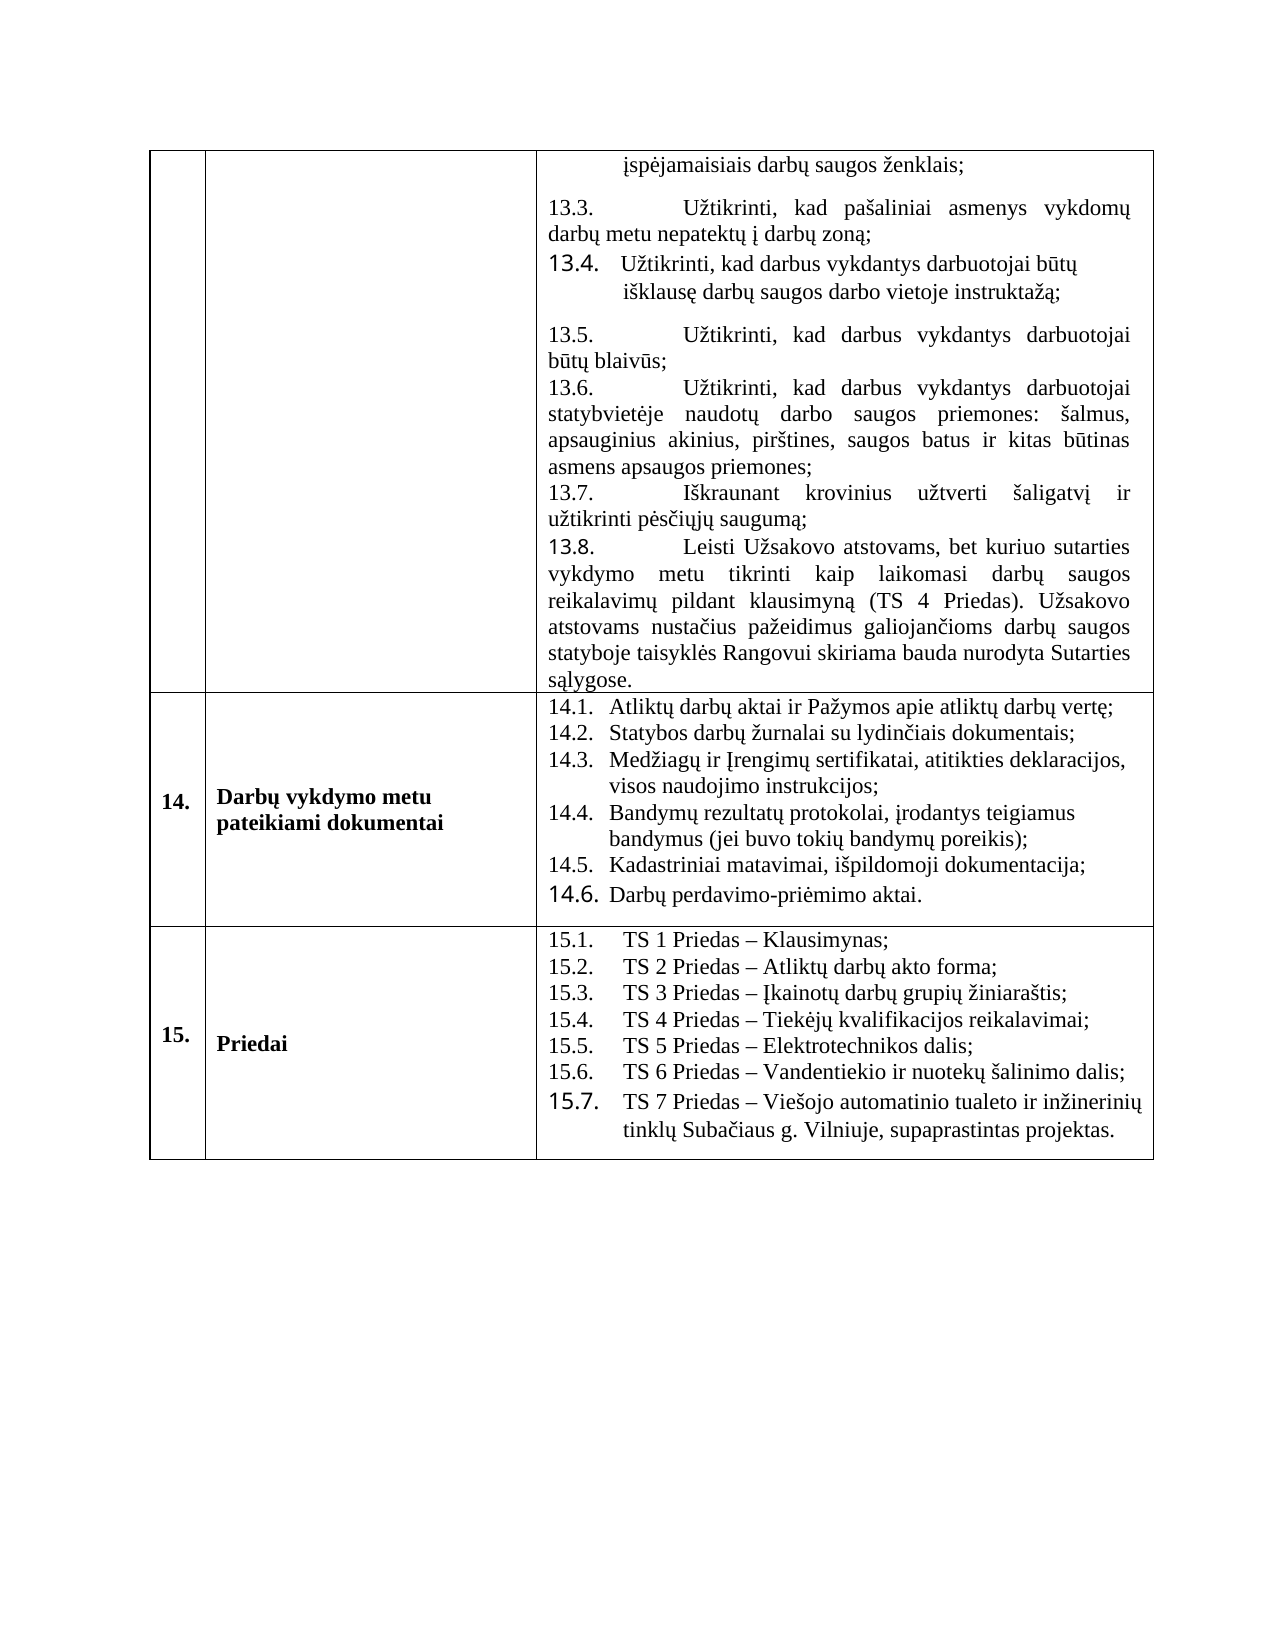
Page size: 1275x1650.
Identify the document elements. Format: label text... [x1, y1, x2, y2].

table_cell Priedai [206, 927, 536, 1159]
table_cell TS 1 Priedas – Klausimynas; TS 2 Priedas – Atliktų darbų akto forma; TS 3 Priedas – Įkainotų darbų grupių žiniaraštis; TS 4 Priedas – Tiekėjų kvalifikacijos reikalavimai; TS 5 Priedas – Elektrotechnikos dalis; TS 6 Priedas – Vandentiekio ir nuotekų šalinimo dalis; TS 7 Priedas – Viešojo automatinio tualeto ir inžinerinių tinklų Subačiaus g. Vilniuje, supaprastintas projektas. [537, 927, 1153, 1159]
table_cell Darbų vykdymo metu pateikiami dokumentai [206, 693, 536, 926]
table_cell Rangovas privalo laikyti Lietuvos Respublikoje galiojančių teisės aktų ir taisyklių, reglamentuojančių saugų statybos darbą. Tiekėjas privalo įskaitant, bet neapsiribojant: Užtikrinti, statybos darbų zonos aptvėrimą su įspėjamaisiais darbų saugos ženklais; Užtikrinti, kad pašaliniai asmenys vykdomų darbų metu nepatektų į darbų zoną; Užtikrinti, kad darbus vykdantys darbuotojai būtų išklausę darbų saugos darbo vietoje instruktažą; Užtikrinti, kad darbus vykdantys darbuotojai būtų blaivūs; Užtikrinti, kad darbus vykdantys darbuotojai statybvietėje naudotų darbo saugos priemones: šalmus, apsauginius akinius, pirštines, saugos batus ir kitas būtinas asmens apsaugos priemones; Iškraunant krovinius užtverti šaligatvį ir užtikrinti pėsčiųjų saugumą; Leisti Užsakovo atstovams, bet kuriuo sutarties vykdymo metu tikrinti kaip laikomasi darbų saugos reikalavimų pildant klausimyną (TS 4 Priedas). Užsakovo atstovams nustačius pažeidimus galiojančioms darbų saugos statyboje taisyklės Rangovui skiriama bauda nurodyta Sutarties sąlygose. [537, 151, 1153, 692]
table_cell [151, 693, 205, 926]
table_cell [151, 927, 205, 1159]
table_cell [151, 151, 205, 692]
table_cell [206, 151, 536, 692]
table_cell Atliktų darbų aktai ir Pažymos apie atliktų darbų vertę; Statybos darbų žurnalai su lydinčiais dokumentais; Medžiagų ir Įrengimų sertifikatai, atitikties deklaracijos, visos naudojimo instrukcijos; Bandymų rezultatų protokolai, įrodantys teigiamus bandymus (jei buvo tokių bandymų poreikis); Kadastriniai matavimai, išpildomoji dokumentacija; Darbų perdavimo-priėmimo aktai. [537, 693, 1153, 926]
